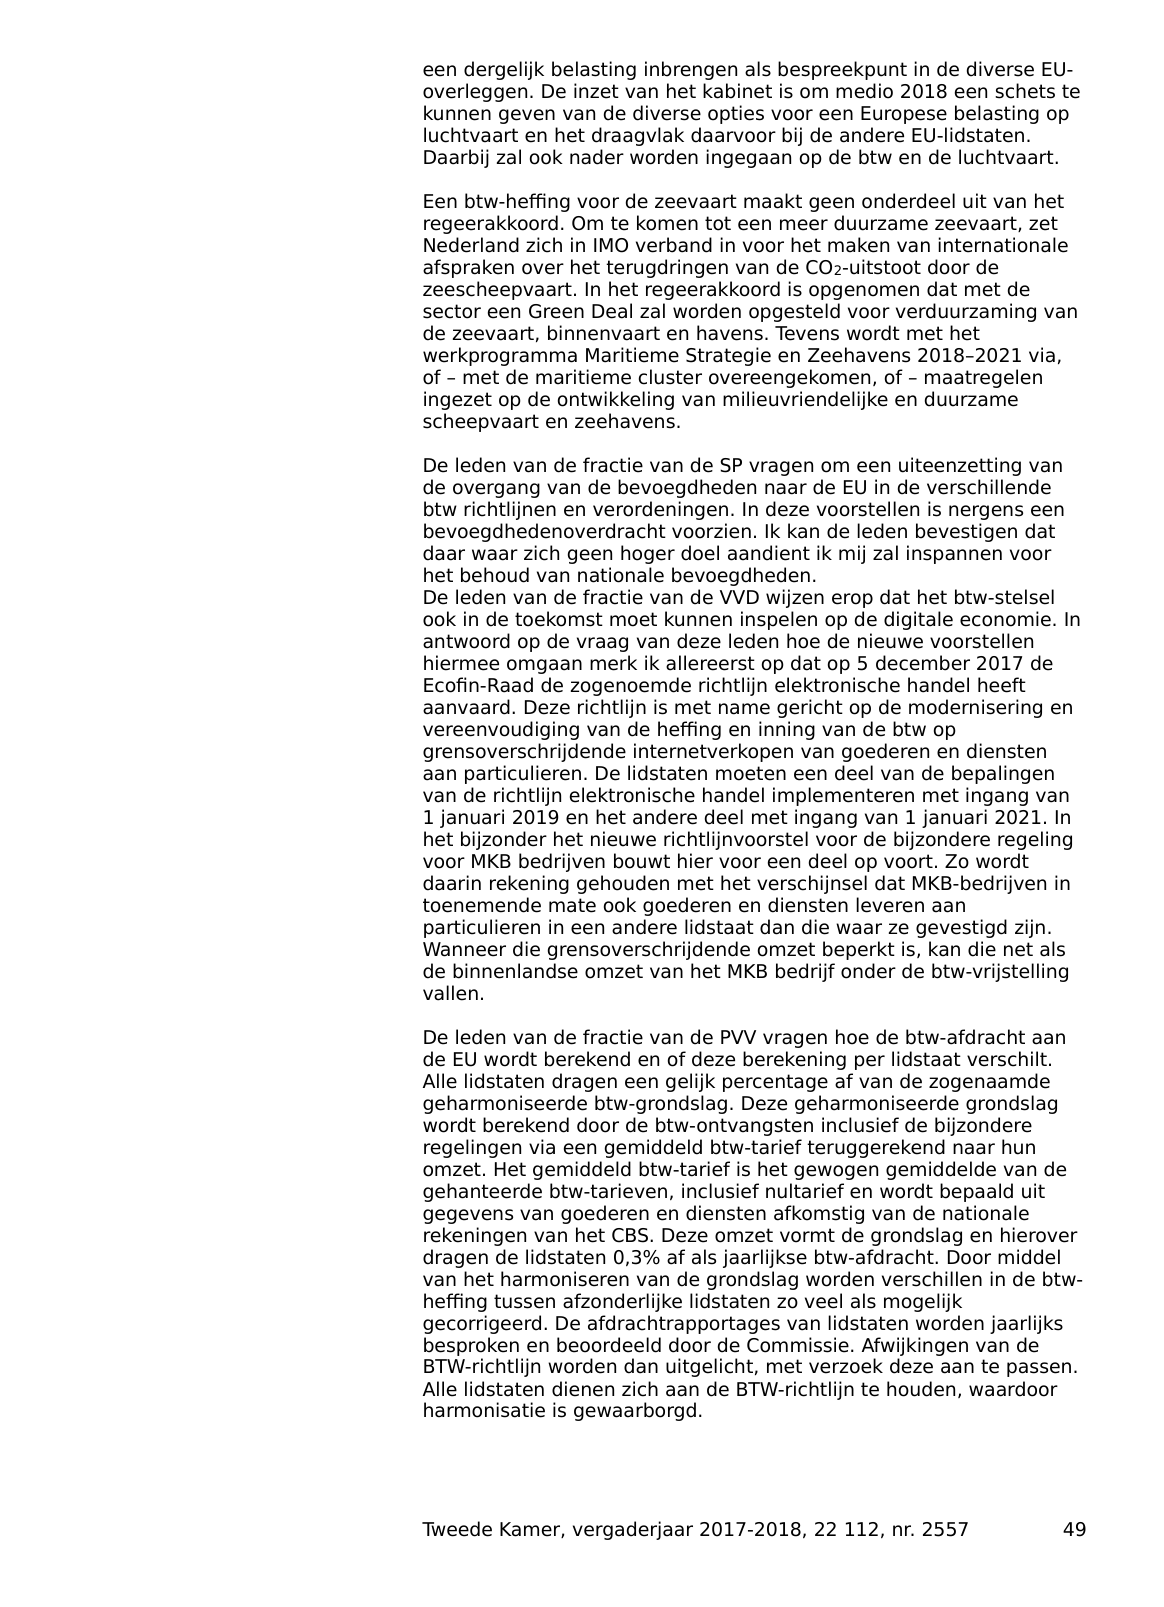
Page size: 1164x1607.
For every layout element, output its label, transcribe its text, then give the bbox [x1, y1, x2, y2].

text De leden van de fractie van de VVD wijzen erop dat het btw-stelsel ook in de toekomst moet kunnen inspelen op de digitale economie. In antwoord op de vraag van deze leden hoe de nieuwe voorstellen hiermee omgaan merk ik allereerst op dat op 5 december 2017 de Ecofin-Raad de zogenoemde richtlijn elektronische handel heeft aanvaard. Deze richtlijn is met name gericht op de modernisering en vereenvoudiging van de heffing en inning van de btw op grensoverschrijdende internetverkopen van goederen en diensten aan particulieren. De lidstaten moeten een deel van de bepalingen van de richtlijn elektronische handel implementeren met ingang van 1 januari 2019 en het andere deel met ingang van 1 januari 2021. In het bijzonder het nieuwe richtlijnvoorstel voor de bijzondere regeling voor MKB bedrijven bouwt hier voor een deel op voort. Zo wordt daarin rekening gehouden met het verschijnsel dat MKB-bedrijven in toenemende mate ook goederen en diensten leveren aan particulieren in een andere lidstaat dan die waar ze gevestigd zijn. Wanneer die grensoverschrijdende omzet beperkt is, kan die net als de binnenlandse omzet van het MKB bedrijf onder de btw-vrijstelling vallen. [422, 587, 1087, 1004]
text De leden van de fractie van de PVV vragen hoe de btw-afdracht aan de EU wordt berekend en of deze berekening per lidstaat verschilt. Alle lidstaten dragen een gelijk percentage af van de zogenaamde geharmoniseerde btw-grondslag. Deze geharmoniseerde grondslag wordt berekend door de btw-ontvangsten inclusief de bijzondere regelingen via een gemiddeld btw-tarief teruggerekend naar hun omzet. Het gemiddeld btw-tarief is het gewogen gemiddelde van de gehanteerde btw-tarieven, inclusief nultarief en wordt bepaald uit gegevens van goederen en diensten afkomstig van de nationale rekeningen van het CBS. Deze omzet vormt de grondslag en hierover dragen de lidstaten 0,3% af als jaarlijkse btw-afdracht. Door middel van het harmoniseren van de grondslag worden verschillen in de btw-heffing tussen afzonderlijke lidstaten zo veel als mogelijk gecorrigeerd. De afdrachtrapportages van lidstaten worden jaarlijks besproken en beoordeeld door de Commissie. Afwijkingen van de BTW-richtlijn worden dan uitgelicht, met verzoek deze aan te passen. Alle lidstaten dienen zich aan de BTW-richtlijn te houden, waardoor harmonisatie is gewaarborgd. [422, 1027, 1087, 1422]
text De leden van de fractie van de SP vragen om een uiteenzetting van de overgang van de bevoegdheden naar de EU in de verschillende btw richtlijnen en verordeningen. In deze voorstellen is nergens een bevoegdhedenoverdracht voorzien. Ik kan de leden bevestigen dat daar waar zich geen hoger doel aandient ik mij zal inspannen voor het behoud van nationale bevoegdheden. [422, 455, 1087, 587]
text Een btw-heffing voor de zeevaart maakt geen onderdeel uit van het regeerakkoord. Om te komen tot een meer duurzame zeevaart, zet Nederland zich in IMO verband in voor het maken van internationale afspraken over het terugdringen van de CO2-uitstoot door de zeescheepvaart. In het regeerakkoord is opgenomen dat met de sector een Green Deal zal worden opgesteld voor verduurzaming van de zeevaart, binnenvaart en havens. Tevens wordt met het werkprogramma Maritieme Strategie en Zeehavens 2018–2021 via, of – met de maritieme cluster overeengekomen, of – maatregelen ingezet op de ontwikkeling van milieuvriendelijke en duurzame scheepvaart en zeehavens. [422, 191, 1087, 433]
text een dergelijk belasting inbrengen als bespreekpunt in de diverse EU-overleggen. De inzet van het kabinet is om medio 2018 een schets te kunnen geven van de diverse opties voor een Europese belasting op luchtvaart en het draagvlak daarvoor bij de andere EU-lidstaten. Daarbij zal ook nader worden ingegaan op de btw en de luchtvaart. [422, 59, 1087, 169]
